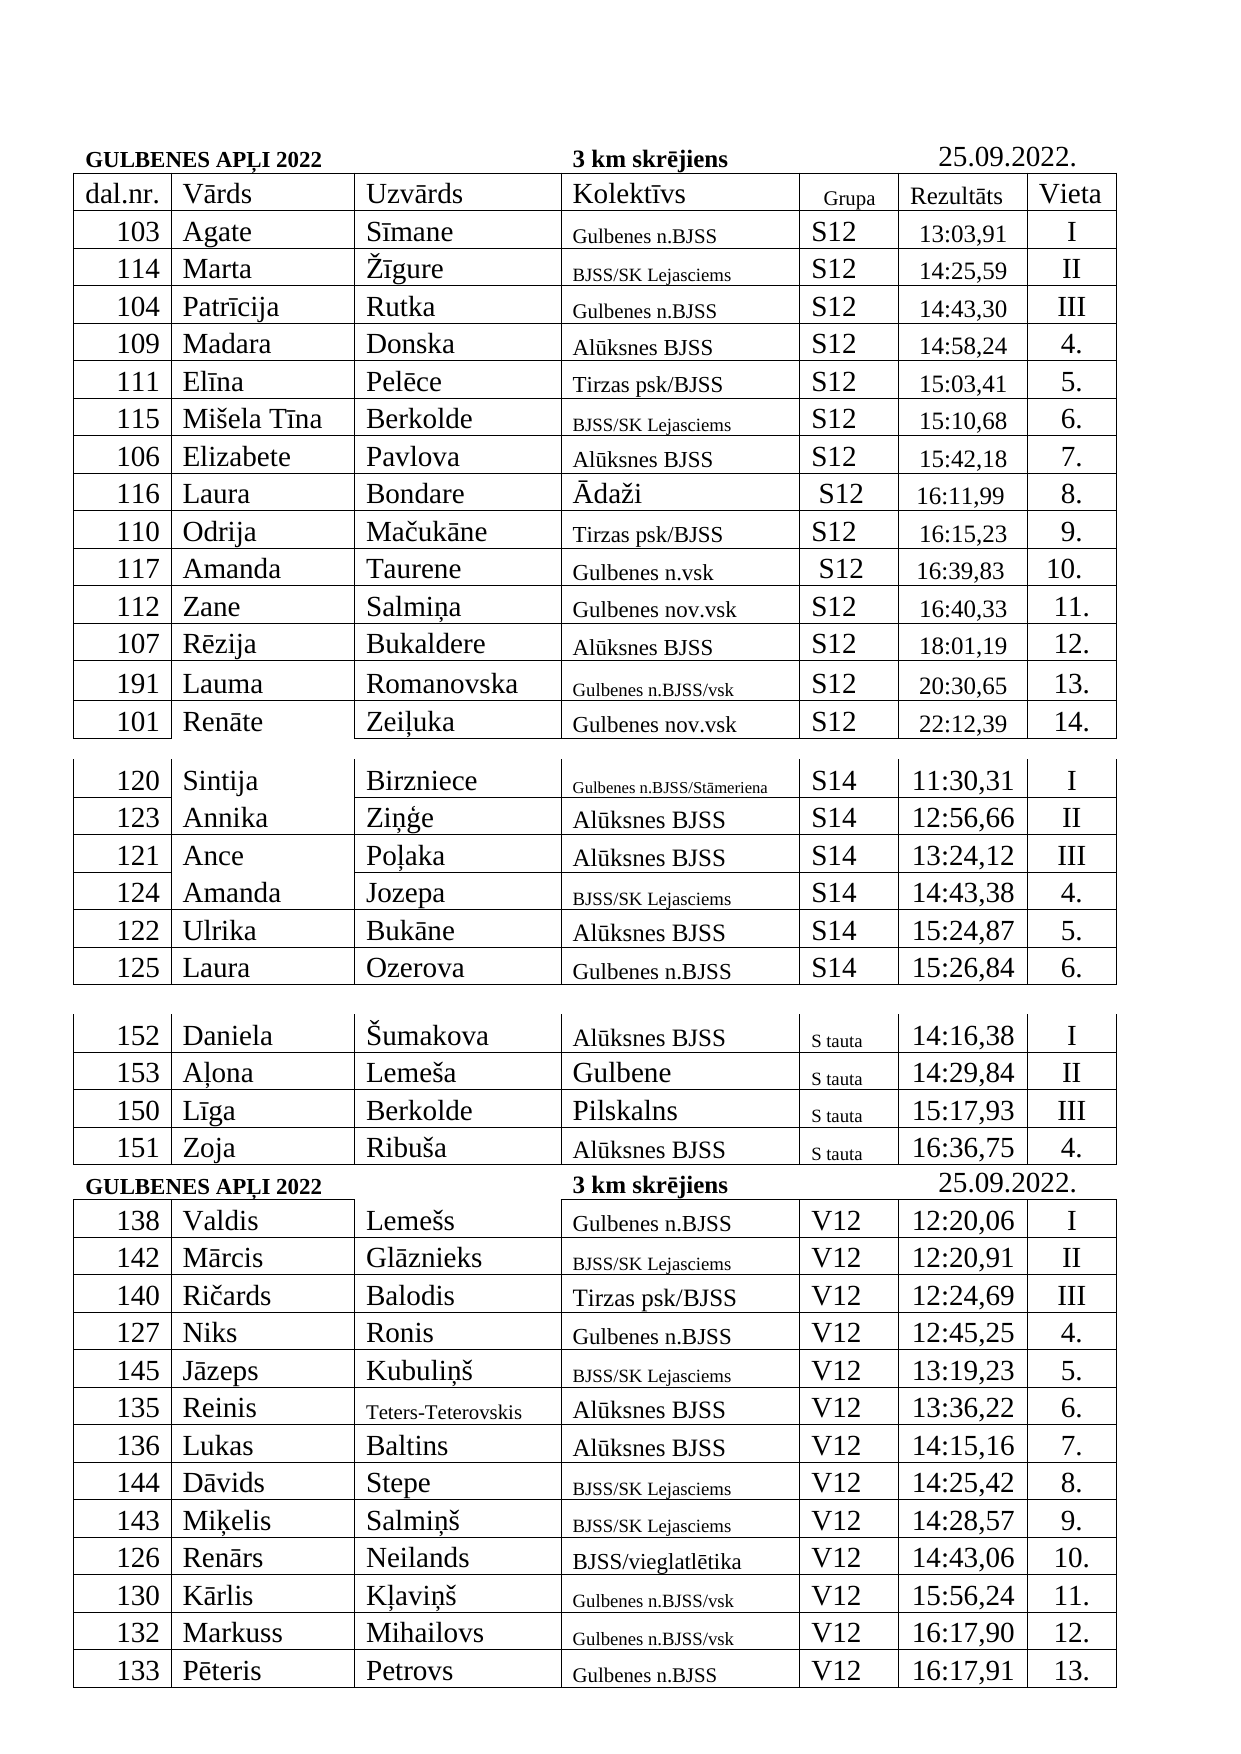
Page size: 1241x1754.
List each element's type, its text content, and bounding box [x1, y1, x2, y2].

table_cell 25.09.2022. [899, 1165, 1116, 1199]
table_cell 121 [74, 835, 171, 872]
table_cell BJSS/SK Lejasciems [562, 1500, 799, 1537]
table_cell [800, 1165, 899, 1199]
table_cell Gulbenes n.BJSS [562, 286, 799, 323]
table_cell [1116, 738, 1194, 759]
table_cell [899, 739, 996, 759]
table_cell 5. [1028, 361, 1116, 398]
table_cell Pavlova [355, 436, 561, 473]
table_cell S12 [800, 324, 898, 360]
table_cell 152 [74, 1014, 171, 1052]
table_cell Vārds [172, 174, 354, 210]
table_cell 12. [1028, 624, 1116, 660]
table_cell III [1028, 286, 1116, 323]
table_cell S12 [800, 249, 898, 285]
table_cell S14 [800, 948, 898, 984]
table_cell 106 [74, 436, 171, 473]
table_cell I [1028, 211, 1116, 248]
table_cell 16:17,90 [899, 1613, 1027, 1649]
table_cell [1117, 323, 1194, 360]
table_cell Uzvārds [355, 174, 561, 210]
table_cell 15:17,93 [899, 1090, 1027, 1127]
table_cell Romanovska [355, 661, 561, 700]
table_cell 103 [74, 211, 171, 248]
table_cell II [1028, 798, 1116, 834]
table_cell [1117, 1574, 1194, 1612]
table_cell [171, 738, 354, 759]
table_cell V12 [800, 1463, 898, 1499]
table_cell [1027, 739, 1116, 759]
table_cell S12 [800, 211, 898, 248]
table_cell BJSS/SK Lejasciems [562, 873, 799, 909]
table_cell Rezultāts [899, 174, 1027, 210]
table_cell Baltins [355, 1425, 561, 1462]
table_cell Balodis [355, 1275, 561, 1312]
table_cell 109 [74, 324, 171, 360]
table_cell [996, 985, 1027, 1014]
table_cell [1117, 473, 1194, 510]
table_cell V12 [800, 1613, 898, 1649]
table_cell [1117, 548, 1194, 585]
table_cell I [1028, 1014, 1116, 1052]
table_cell S tauta [800, 1053, 898, 1089]
table_cell Gulbenes n.BJSS/vsk [562, 1613, 799, 1649]
table_cell Gulbenes n.BJSS/Stāmeriena [562, 759, 799, 797]
table_cell [1117, 1274, 1194, 1312]
table_cell S12 [800, 624, 898, 660]
table_cell Gulbenes n.BJSS [562, 1313, 799, 1349]
table_cell 13. [1028, 1650, 1116, 1687]
table_cell S12 [800, 661, 898, 700]
table_cell [1117, 1387, 1194, 1424]
table_cell [355, 739, 561, 759]
table_cell BJSS/SK Lejasciems [562, 249, 799, 285]
table_cell BJSS/SK Lejasciems [562, 1238, 799, 1274]
table_cell S14 [800, 759, 898, 797]
table_cell 15:56,24 [899, 1575, 1027, 1612]
table_cell Teters-Teterovskis [355, 1388, 561, 1424]
table_cell [800, 985, 808, 1014]
table_cell 4. [1028, 873, 1116, 909]
table_cell Alūksnes BJSS [562, 1425, 799, 1462]
table_cell 4. [1028, 324, 1116, 360]
table_cell [355, 985, 561, 1014]
table_cell Valdis [172, 1200, 354, 1237]
table_cell 133 [74, 1650, 171, 1687]
table_cell Stepe [355, 1463, 561, 1499]
table_cell Markuss [172, 1613, 354, 1649]
table_cell Bukaldere [355, 624, 561, 660]
table_cell S12 [800, 474, 898, 510]
table_cell 6. [1028, 1388, 1116, 1424]
table_header [1116, 135, 1194, 173]
table_cell 15:26,84 [899, 948, 1027, 984]
table_cell Grupa [800, 174, 898, 210]
table_cell 13:19,23 [899, 1350, 1027, 1387]
table_cell 14:15,16 [899, 1425, 1027, 1462]
table_cell II [1028, 249, 1116, 285]
table_cell 14:25,42 [899, 1463, 1027, 1499]
table_cell Lukas [172, 1425, 354, 1462]
table_cell Ance [172, 835, 354, 872]
table_cell S14 [800, 873, 898, 909]
table_cell [899, 985, 996, 1014]
table_cell [1117, 1127, 1194, 1164]
table_cell BJSS/SK Lejasciems [562, 399, 799, 435]
table_cell [577, 985, 800, 1014]
table_cell S12 [800, 701, 898, 738]
table_cell 143 [74, 1500, 171, 1537]
table_cell [808, 985, 899, 1014]
table_cell 4. [1028, 1128, 1116, 1164]
table_cell 14. [1028, 701, 1116, 738]
table_cell Annika [172, 797, 354, 834]
table_cell 9. [1028, 511, 1116, 548]
table_cell Alūksnes BJSS [562, 910, 799, 947]
table_cell [1117, 1199, 1194, 1237]
table_cell Mačukāne [355, 511, 561, 548]
table_cell Ribuša [355, 1128, 561, 1164]
table_cell [1117, 759, 1194, 797]
table_cell 13. [1028, 661, 1116, 700]
table_cell V12 [800, 1538, 898, 1574]
table_cell 14:43,30 [899, 286, 1027, 323]
table_cell III [1028, 1275, 1116, 1312]
table_cell Bukāne [355, 910, 561, 947]
table_cell 16:36,75 [899, 1128, 1027, 1164]
table_cell [1117, 834, 1194, 872]
table_cell dal.nr. [74, 174, 171, 210]
table_cell [1117, 510, 1194, 548]
table_cell 114 [74, 249, 171, 285]
table_cell II [1028, 1053, 1116, 1089]
table_cell [808, 739, 899, 759]
table_cell 116 [74, 474, 171, 510]
table_cell [1117, 797, 1194, 834]
table_cell 4. [1028, 1313, 1116, 1349]
table_cell 122 [74, 910, 171, 947]
table_cell Miķelis [172, 1500, 354, 1537]
table_cell [1116, 1164, 1194, 1199]
table_cell 120 [74, 759, 171, 797]
table_cell Taurene [355, 549, 561, 585]
table_cell 115 [74, 399, 171, 435]
table_cell [1117, 398, 1194, 435]
table_cell 18:01,19 [899, 624, 1027, 660]
table_cell Jozepa [355, 873, 561, 909]
table_cell 13:24,12 [899, 835, 1027, 872]
table_cell [1116, 984, 1194, 1014]
table_cell [74, 985, 152, 1014]
table_cell Elīna [172, 361, 354, 398]
table_cell Ronis [355, 1313, 561, 1349]
table_cell 12:56,66 [899, 798, 1027, 834]
table_cell [800, 739, 808, 759]
table_cell Kolektīvs [562, 174, 799, 210]
table_cell [1117, 210, 1194, 248]
table_cell 117 [74, 549, 171, 585]
table_cell Sīmane [355, 211, 561, 248]
table_cell Dāvids [172, 1463, 354, 1499]
table_cell Zoja [172, 1128, 354, 1164]
table_cell 153 [74, 1053, 171, 1089]
table_cell 132 [74, 1613, 171, 1649]
table_cell 124 [74, 873, 171, 909]
table_cell Agate [172, 211, 354, 248]
table_cell Ādaži [562, 474, 799, 510]
table_cell [1117, 1014, 1194, 1052]
table_cell S12 [800, 511, 898, 548]
table_cell [1117, 872, 1194, 909]
table_cell V12 [800, 1313, 898, 1349]
table_cell 14:25,59 [899, 249, 1027, 285]
table_cell 14:16,38 [899, 1014, 1027, 1052]
table_cell Kārlis [172, 1575, 354, 1612]
table_cell 130 [74, 1575, 171, 1612]
table_cell 16:17,91 [899, 1650, 1027, 1687]
table_cell Salmiņš [355, 1500, 561, 1537]
table_cell Alūksnes BJSS [562, 436, 799, 473]
table_cell 20:30,65 [899, 661, 1027, 700]
table_cell Bondare [355, 474, 561, 510]
table_cell S12 [800, 436, 898, 473]
table_cell Patrīcija [172, 286, 354, 323]
table_cell [1117, 1349, 1194, 1387]
table_cell 12:20,06 [899, 1200, 1027, 1237]
table_header [800, 135, 899, 173]
table_cell Lemeša [355, 1053, 561, 1089]
table_cell 144 [74, 1463, 171, 1499]
table_cell [171, 985, 354, 1014]
table_cell Žīgure [355, 249, 561, 285]
table_cell Birzniece [355, 759, 561, 797]
table_cell Gulbenes n.BJSS/vsk [562, 1575, 799, 1612]
table_cell [1117, 1237, 1194, 1274]
table_cell 107 [74, 624, 171, 660]
table_cell 10. [1028, 1538, 1116, 1574]
table_cell Pēteris [172, 1650, 354, 1687]
table_cell Laura [172, 474, 354, 510]
table_cell Gulbenes nov.vsk [562, 586, 799, 623]
table_cell Alūksnes BJSS [562, 798, 799, 834]
table_cell BJSS/SK Lejasciems [562, 1350, 799, 1387]
table_cell Renāte [172, 701, 354, 738]
table_cell S12 [800, 361, 898, 398]
table_cell Daniela [172, 1014, 354, 1052]
table_cell Gulbene [562, 1053, 799, 1089]
table_cell Glāznieks [355, 1238, 561, 1274]
table_cell [1117, 435, 1194, 473]
table_cell Gulbenes n.BJSS [562, 1200, 799, 1237]
table_cell 10. [1028, 549, 1116, 585]
table_cell Ziņģe [355, 798, 561, 834]
table_cell 123 [74, 798, 171, 834]
table_cell S12 [800, 399, 898, 435]
table_cell Salmiņa [355, 586, 561, 623]
table_cell Pilskalns [562, 1090, 799, 1127]
table_cell [561, 985, 577, 1014]
table_cell [1117, 173, 1194, 210]
table_cell 22:12,39 [899, 701, 1027, 738]
table_cell 9. [1028, 1500, 1116, 1537]
table_cell V12 [800, 1425, 898, 1462]
table_cell Amanda [172, 872, 354, 909]
table_cell 8. [1028, 474, 1116, 510]
table_cell [152, 739, 171, 759]
table_cell 191 [74, 661, 171, 700]
table_cell Gulbenes n.BJSS [562, 211, 799, 248]
table_cell 8. [1028, 1463, 1116, 1499]
table_cell S tauta [800, 1090, 898, 1127]
table_cell GULBENES APĻI 2022 [74, 1165, 354, 1199]
table_cell Sintija [172, 759, 354, 797]
table_cell 13:03,91 [899, 211, 1027, 248]
table_cell Līga [172, 1090, 354, 1127]
table_cell 16:40,33 [899, 586, 1027, 623]
table_cell 7. [1028, 1425, 1116, 1462]
table_cell Mārcis [172, 1238, 354, 1274]
table_cell Niks [172, 1313, 354, 1349]
table_cell III [1028, 1090, 1116, 1127]
table_cell Gulbenes n.BJSS [562, 948, 799, 984]
table_cell 14:28,57 [899, 1500, 1027, 1537]
table_header 25.09.2022. [899, 135, 1116, 173]
table_cell Berkolde [355, 399, 561, 435]
table_cell Alūksnes BJSS [562, 324, 799, 360]
table_cell [1117, 1052, 1194, 1089]
table_cell [1117, 1499, 1194, 1537]
table_cell [1117, 1649, 1194, 1687]
table_cell S12 [800, 549, 898, 585]
table_cell Amanda [172, 549, 354, 585]
table_cell 145 [74, 1350, 171, 1387]
table_cell S14 [800, 798, 898, 834]
table_cell [1117, 1462, 1194, 1499]
table_cell Neilands [355, 1538, 561, 1574]
table_cell Kļaviņš [355, 1575, 561, 1612]
table_cell 16:15,23 [899, 511, 1027, 548]
table_cell Reinis [172, 1388, 354, 1424]
table_cell [1117, 585, 1194, 623]
table_cell 12:20,91 [899, 1238, 1027, 1274]
table_cell Poļaka [355, 835, 561, 872]
table_cell 14:43,06 [899, 1538, 1027, 1574]
table_cell Kubuliņš [355, 1350, 561, 1387]
table_cell [1117, 285, 1194, 323]
table_cell Gulbenes n.vsk [562, 549, 799, 585]
table_cell III [1028, 835, 1116, 872]
table_cell Ozerova [355, 948, 561, 984]
table_cell 142 [74, 1238, 171, 1274]
table_cell Šumakova [355, 1014, 561, 1052]
table_cell [1027, 985, 1116, 1014]
table_cell 15:10,68 [899, 399, 1027, 435]
table_cell Zeiļuka [355, 701, 561, 738]
table_cell II [1028, 1238, 1116, 1274]
table_cell Mišela Tīna [172, 399, 354, 435]
table_cell 14:29,84 [899, 1053, 1027, 1089]
table_cell BJSS/vieglatlētika [562, 1538, 799, 1574]
table_cell [577, 739, 800, 759]
table_cell [1117, 1089, 1194, 1127]
table_cell [561, 739, 577, 759]
table_cell [1117, 1612, 1194, 1649]
table_cell I [1028, 759, 1116, 797]
table_cell 14:58,24 [899, 324, 1027, 360]
table_cell 15:03,41 [899, 361, 1027, 398]
table_cell 15:24,87 [899, 910, 1027, 947]
table_cell Rēzija [172, 624, 354, 660]
table_cell [355, 1165, 561, 1199]
table_cell Madara [172, 324, 354, 360]
table_cell 138 [74, 1200, 171, 1237]
table_cell 7. [1028, 436, 1116, 473]
table_cell 12:45,25 [899, 1313, 1027, 1349]
table_cell 3 km skrējiens [561, 1165, 800, 1199]
table_cell 5. [1028, 1350, 1116, 1387]
table_header GULBENES APĻI 2022 [74, 135, 354, 173]
table_cell S12 [800, 286, 898, 323]
table_cell Lauma [172, 661, 354, 700]
table_cell 135 [74, 1388, 171, 1424]
table_header [355, 135, 561, 173]
table_cell S tauta [800, 1128, 898, 1164]
table_cell Aļona [172, 1053, 354, 1089]
table_cell Vieta [1028, 174, 1116, 210]
table_cell Ulrika [172, 910, 354, 947]
table_cell [1117, 700, 1194, 738]
table_cell Alūksnes BJSS [562, 1014, 799, 1052]
table_cell 11. [1028, 586, 1116, 623]
table_cell V12 [800, 1275, 898, 1312]
table_cell Gulbenes nov.vsk [562, 701, 799, 738]
table_cell [1117, 248, 1194, 285]
table_cell Tirzas psk/BJSS [562, 361, 799, 398]
table_cell 150 [74, 1090, 171, 1127]
table_cell [1117, 1312, 1194, 1349]
table_header 3 km skrējiens [561, 135, 800, 173]
table_cell 11. [1028, 1575, 1116, 1612]
table_cell V12 [800, 1575, 898, 1612]
table_cell Renārs [172, 1538, 354, 1574]
table_cell Jāzeps [172, 1350, 354, 1387]
table_cell 110 [74, 511, 171, 548]
table_cell V12 [800, 1650, 898, 1687]
table_cell Ričards [172, 1275, 354, 1312]
table_cell 12. [1028, 1613, 1116, 1649]
table_cell V12 [800, 1388, 898, 1424]
table_cell 16:11,99 [899, 474, 1027, 510]
table_cell V12 [800, 1238, 898, 1274]
table_cell 13:36,22 [899, 1388, 1027, 1424]
table_cell 136 [74, 1425, 171, 1462]
table_cell [1117, 660, 1194, 700]
table_cell [152, 985, 171, 1014]
table_cell [1117, 947, 1194, 984]
table_cell [1117, 623, 1194, 660]
table_cell Pelēce [355, 361, 561, 398]
table_cell S14 [800, 835, 898, 872]
table_cell 151 [74, 1128, 171, 1164]
table_cell Mihailovs [355, 1613, 561, 1649]
table_cell Lemešs [355, 1199, 561, 1237]
table_cell [1117, 909, 1194, 947]
table_cell 5. [1028, 910, 1116, 947]
table_cell Laura [172, 948, 354, 984]
table_cell 101 [74, 701, 171, 738]
table_cell V12 [800, 1200, 898, 1237]
table_cell BJSS/SK Lejasciems [562, 1463, 799, 1499]
table_cell Alūksnes BJSS [562, 1128, 799, 1164]
table_cell Rutka [355, 286, 561, 323]
table_cell Alūksnes BJSS [562, 1388, 799, 1424]
table_cell [996, 739, 1027, 759]
table_cell Donska [355, 324, 561, 360]
table_cell S tauta [800, 1014, 898, 1052]
table_cell Alūksnes BJSS [562, 624, 799, 660]
table_cell 112 [74, 586, 171, 623]
table_cell 15:42,18 [899, 436, 1027, 473]
table_cell [74, 739, 152, 759]
table_cell [1117, 360, 1194, 398]
table_cell 16:39,83 [899, 549, 1027, 585]
table_cell 6. [1028, 399, 1116, 435]
table_cell 125 [74, 948, 171, 984]
table_cell 11:30,31 [899, 759, 1027, 797]
table_cell 14:43,38 [899, 873, 1027, 909]
table_cell S14 [800, 910, 898, 947]
table_cell Tirzas psk/BJSS [562, 1275, 799, 1312]
table_cell Gulbenes n.BJSS/vsk [562, 661, 799, 700]
table_cell 127 [74, 1313, 171, 1349]
table_cell Petrovs [355, 1650, 561, 1687]
table_cell Berkolde [355, 1090, 561, 1127]
table_cell 104 [74, 286, 171, 323]
table_cell Alūksnes BJSS [562, 835, 799, 872]
table_cell 12:24,69 [899, 1275, 1027, 1312]
table_cell I [1028, 1200, 1116, 1237]
table_cell 140 [74, 1275, 171, 1312]
table_cell Gulbenes n.BJSS [562, 1650, 799, 1687]
table_cell 126 [74, 1538, 171, 1574]
table_cell [1117, 1537, 1194, 1574]
table_cell V12 [800, 1500, 898, 1537]
table_cell Zane [172, 586, 354, 623]
table_cell Tirzas psk/BJSS [562, 511, 799, 548]
table_cell Odrija [172, 511, 354, 548]
table_cell Elizabete [172, 436, 354, 473]
table_cell 111 [74, 361, 171, 398]
table_cell Marta [172, 249, 354, 285]
table_cell [1117, 1424, 1194, 1462]
table_cell 6. [1028, 948, 1116, 984]
table_cell S12 [800, 586, 898, 623]
table_cell V12 [800, 1350, 898, 1387]
